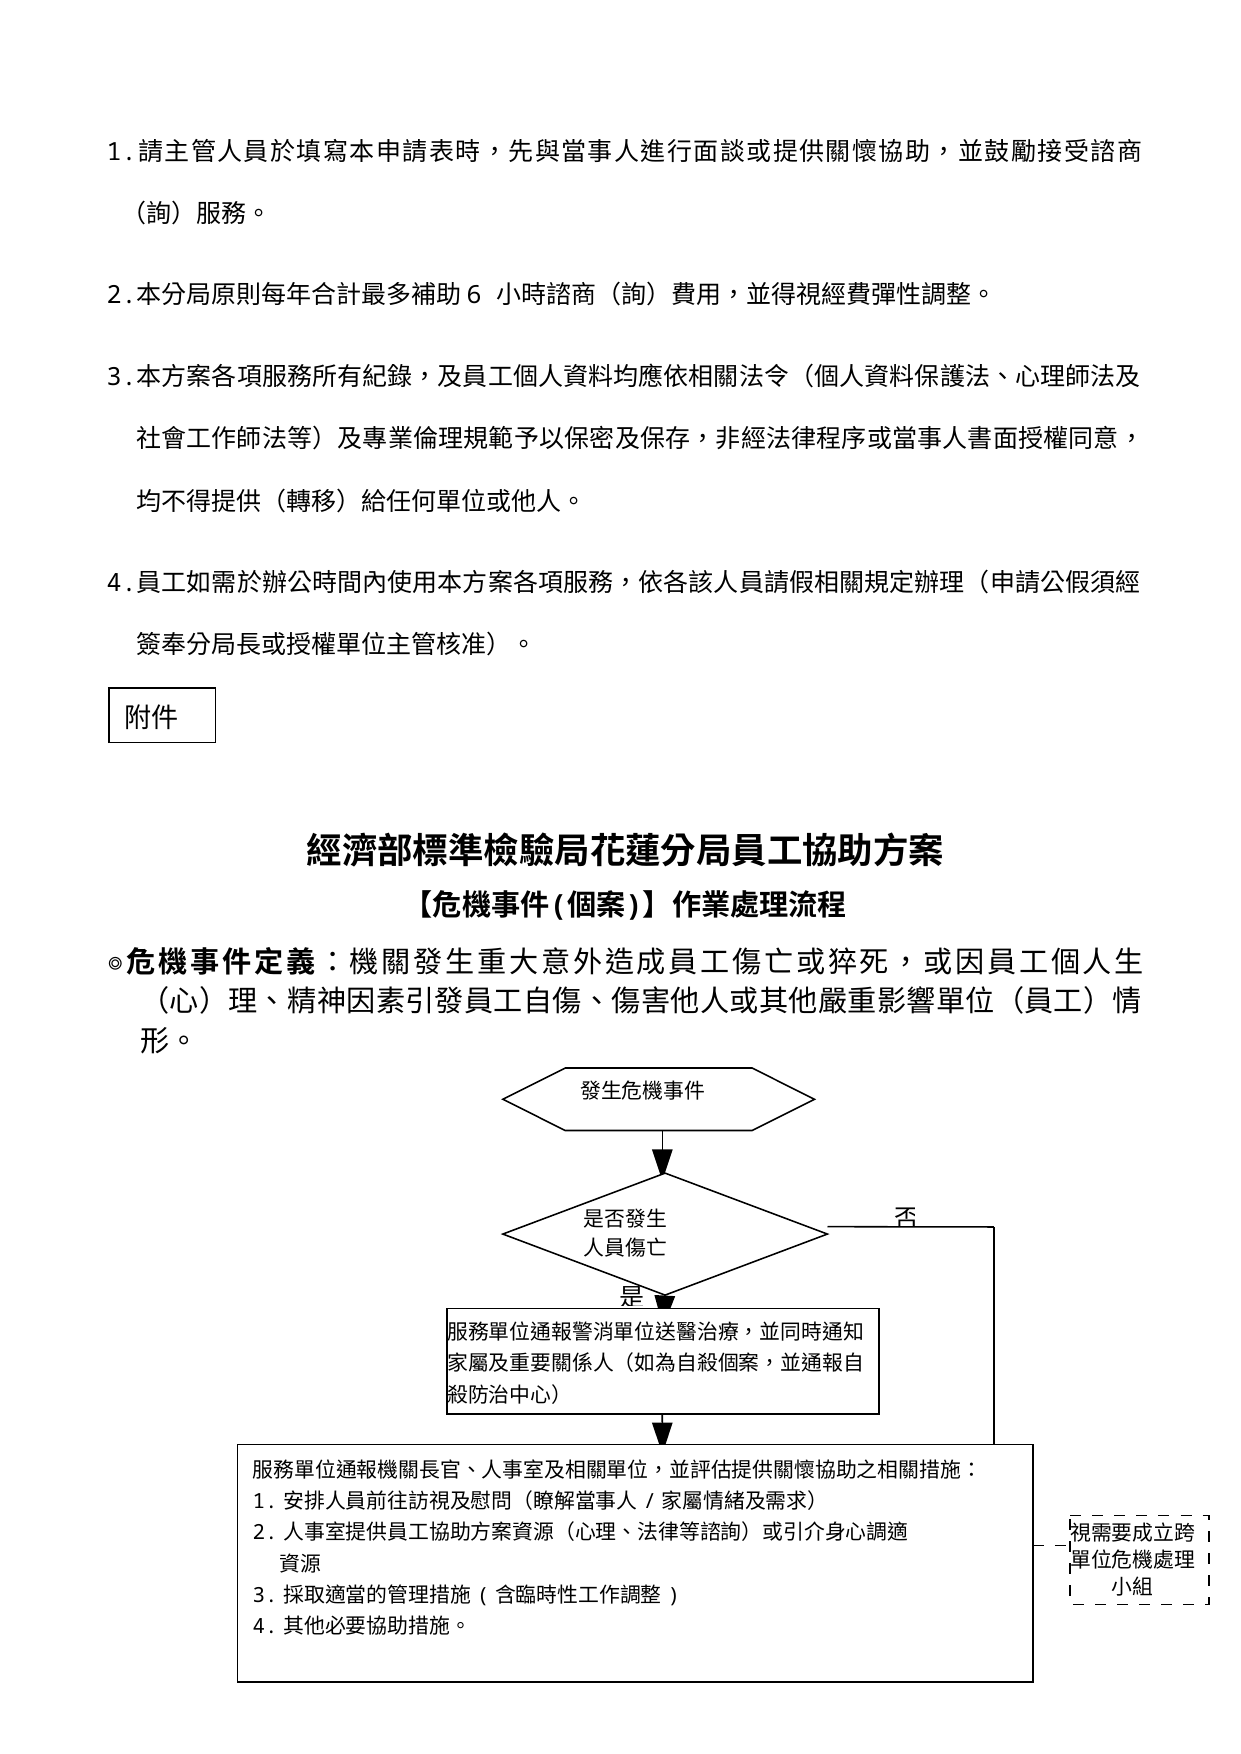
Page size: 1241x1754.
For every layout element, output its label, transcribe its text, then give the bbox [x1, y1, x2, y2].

text 經濟部標準檢驗局花蓮分局員工協助方案 [106, 836, 1144, 870]
text 是 [619, 1279, 635, 1305]
text ◎危機事件定義：機關發生重大意外造成員工傷亡或猝死，或因員工個人生（心）理、精神因素引發員工自傷、傷害他人或其他嚴重影響單位（員工）情形。 [106, 941, 1144, 1059]
text 2.本分局原則每年合計最多補助6 小時諮商（詢）費用，並得視經費彈性調整。 [106, 251, 1144, 314]
text 【危機事件(個案)】作業處理流程 [106, 888, 1144, 922]
text 3.本方案各項服務所有紀錄，及員工個人資料均應依相關法令（個人資料保護法、心理師法及社會工作師法等）及專業倫理規範予以保密及保存，非經法律程序或當事人書面授權同意，均不得提供（轉移）給任何單位或他人。 [106, 333, 1144, 520]
text 1.請主管人員於填寫本申請表時，先與當事人進行面談或提供關懷協助，並鼓勵接受諮商（詢）服務。 [106, 108, 1144, 233]
text 4.員工如需於辦公時間內使用本方案各項服務，依各該人員請假相關規定辦理（申請公假須經簽奉分局長或授權單位主管核准）。 [106, 539, 1144, 664]
text 否 [894, 1199, 899, 1226]
text 附件5 [124, 696, 200, 734]
